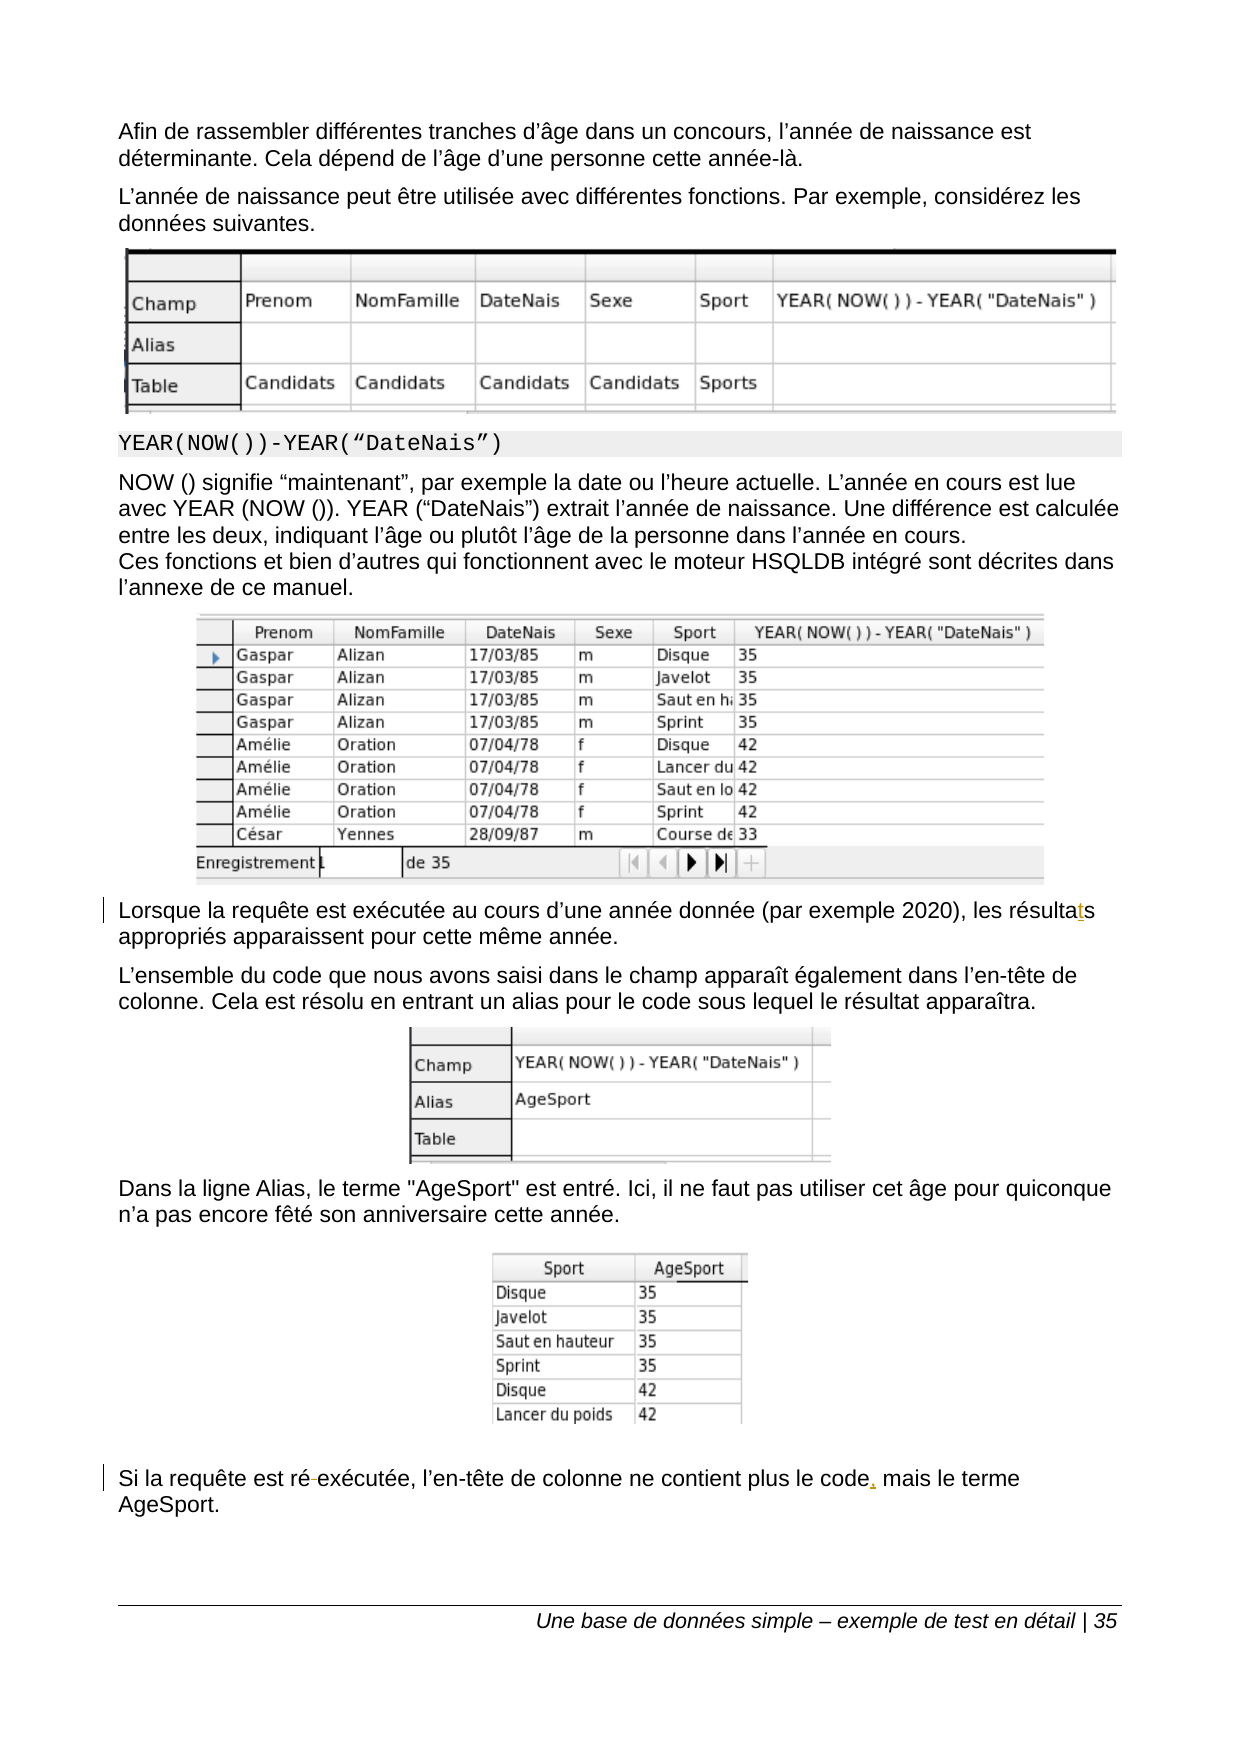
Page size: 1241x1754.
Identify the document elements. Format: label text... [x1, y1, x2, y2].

text Si la requête est réexécutée, l’en-tête de colonne ne contient plus le code, mais le terme AgeSport. [118, 1464, 1122, 1517]
text Afin de rassembler différentes tranches d’âge dans un concours, l’année de naissance est déterminante. Cela dépend de l’âge d’une personne cette année-là. [118, 118, 1122, 171]
picture [124, 248, 1117, 414]
text YEAR(NOW())-YEAR(“DateNais”) [118, 431, 1122, 457]
picture [492, 1252, 749, 1424]
text Lorsque la requête est exécutée au cours d’une année donnée (par exemple 2020), les résultats appropriés apparaissent pour cette même année. [118, 897, 1122, 949]
text Dans la ligne Alias, le terme "AgeSport" est entré. Ici, il ne faut pas utiliser cet âge pour quiconque n’a pas encore fêté son anniversaire cette année. [118, 1175, 1122, 1228]
picture [196, 613, 1045, 885]
text NOW () signifie “maintenant”, par exemple la date ou l’heure actuelle. L’année en cours est lue avec YEAR (NOW ()). YEAR (“DateNais”) extrait l’année de naissance. Une différence est calculée entre les deux, indiquant l’âge ou plutôt l’âge de la personne dans l’année en cours. Ces fonctions et bien d’autres qui fonctionnent avec le moteur HSQLDB intégré sont décrites dans l’annexe de ce manuel. [118, 469, 1122, 601]
text L’année de naissance peut être utilisée avec différentes fonctions. Par exemple, considérez les données suivantes. [118, 183, 1122, 236]
text L’ensemble du code que nous avons saisi dans le champ apparaît également dans l’en-tête de colonne. Cela est résolu en entrant un alias pour le code sous lequel le résultat apparaîtra. [118, 962, 1122, 1015]
picture [409, 1027, 832, 1164]
